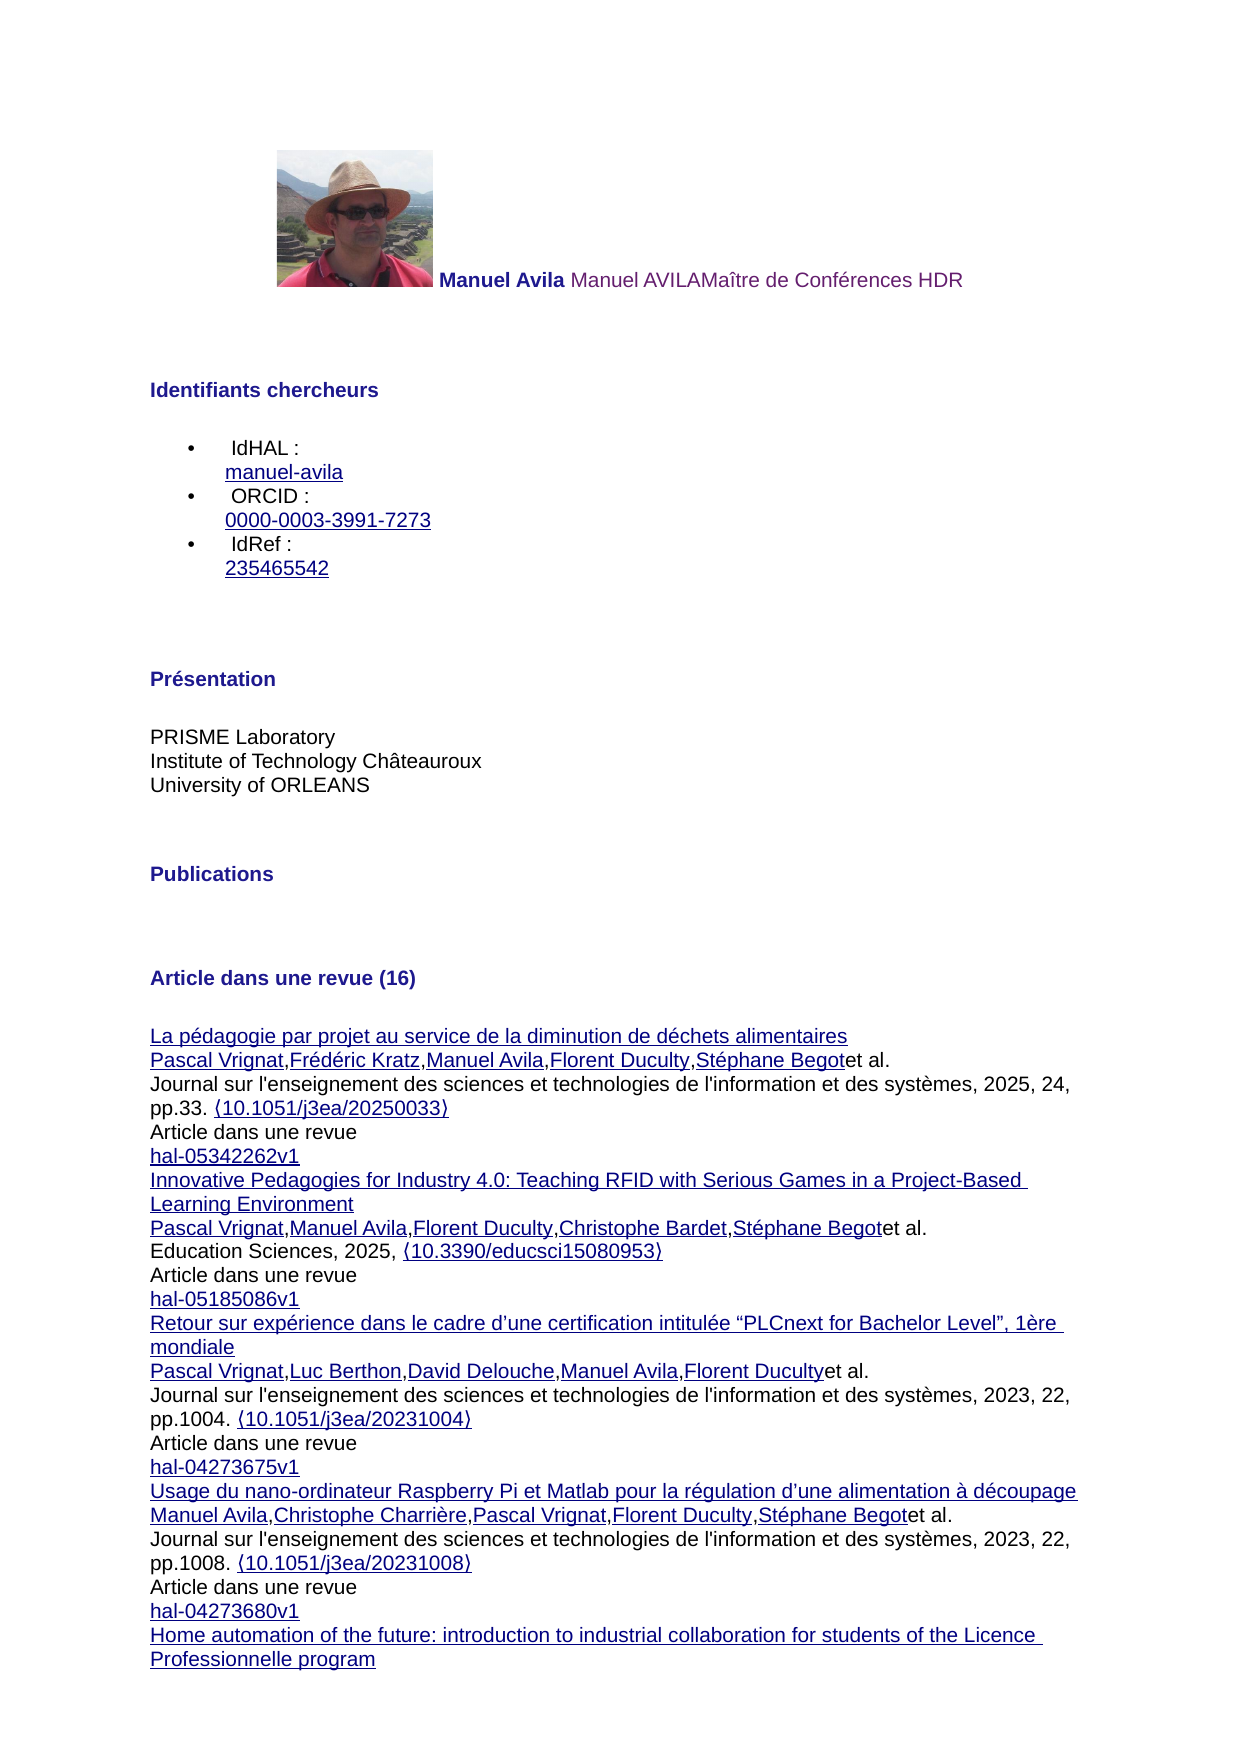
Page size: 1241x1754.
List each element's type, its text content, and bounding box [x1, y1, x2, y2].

list IdRef : [187, 532, 1090, 556]
text PRISME Laboratory [150, 725, 1090, 749]
table_cell Usage du nano-ordinateur Raspberry Pi et Matlab pour la régulation d’une alimentation à découpage Manuel Avila,Christophe Charrière,Pascal Vrignat,Florent Duculty,Stéphane Begotet al. Journal sur l'enseignement des sciences et technologies de l'information et des systèmes, 2023, 22, pp.1008. ⟨10.1051/j3ea/20231008⟩ Article dans une revue hal-04273680v1 [150, 1479, 1090, 1623]
list ORCID : [187, 484, 1090, 508]
table_cell Home automation of the future: introduction to industrial collaboration for students of the Licence Professionnelle program [150, 1623, 1090, 1671]
text University of ORLEANS [150, 773, 1090, 797]
text Institute of Technology Châteauroux [150, 749, 1090, 773]
table_header La pédagogie par projet au service de la diminution de déchets alimentaires Pascal Vrignat,Frédéric Kratz,Manuel Avila,Florent Duculty,Stéphane Begotet al. Journal sur l'enseignement des sciences et technologies de l'information et des systèmes, 2025, 24, pp.33. ⟨10.1051/j3ea/20250033⟩ Article dans une revue hal-05342262v1 [150, 1024, 1090, 1167]
table_cell Innovative Pedagogies for Industry 4.0: Teaching RFID with Serious Games in a Project-Based Learning Environment Pascal Vrignat,Manuel Avila,Florent Duculty,Christophe Bardet,Stéphane Begotet al. Education Sciences, 2025, ⟨10.3390/educsci15080953⟩ Article dans une revue hal-05185086v1 [150, 1168, 1090, 1311]
list IdHAL : [187, 436, 1090, 460]
list manuel-avila [187, 460, 1090, 484]
picture [276, 150, 433, 287]
list 0000-0003-3991-7273 [187, 508, 1090, 532]
table_cell Retour sur expérience dans le cadre d’une certification intitulée “PLCnext for Bachelor Level”, 1ère mondiale Pascal Vrignat,Luc Berthon,David Delouche,Manuel Avila,Florent Ducultyet al. Journal sur l'enseignement des sciences et technologies de l'information et des systèmes, 2023, 22, pp.1004. ⟨10.1051/j3ea/20231004⟩ Article dans une revue hal-04273675v1 [150, 1311, 1090, 1479]
subtitle Manuel Avila Manuel AVILAMaître de Conférences HDR [150, 150, 1090, 291]
subtitle Publications [150, 862, 1090, 886]
subtitle Article dans une revue (16) [150, 965, 1090, 989]
list 235465542 [187, 556, 1090, 580]
subtitle Présentation [150, 666, 1090, 690]
subtitle Identifiants chercheurs [150, 378, 1090, 402]
